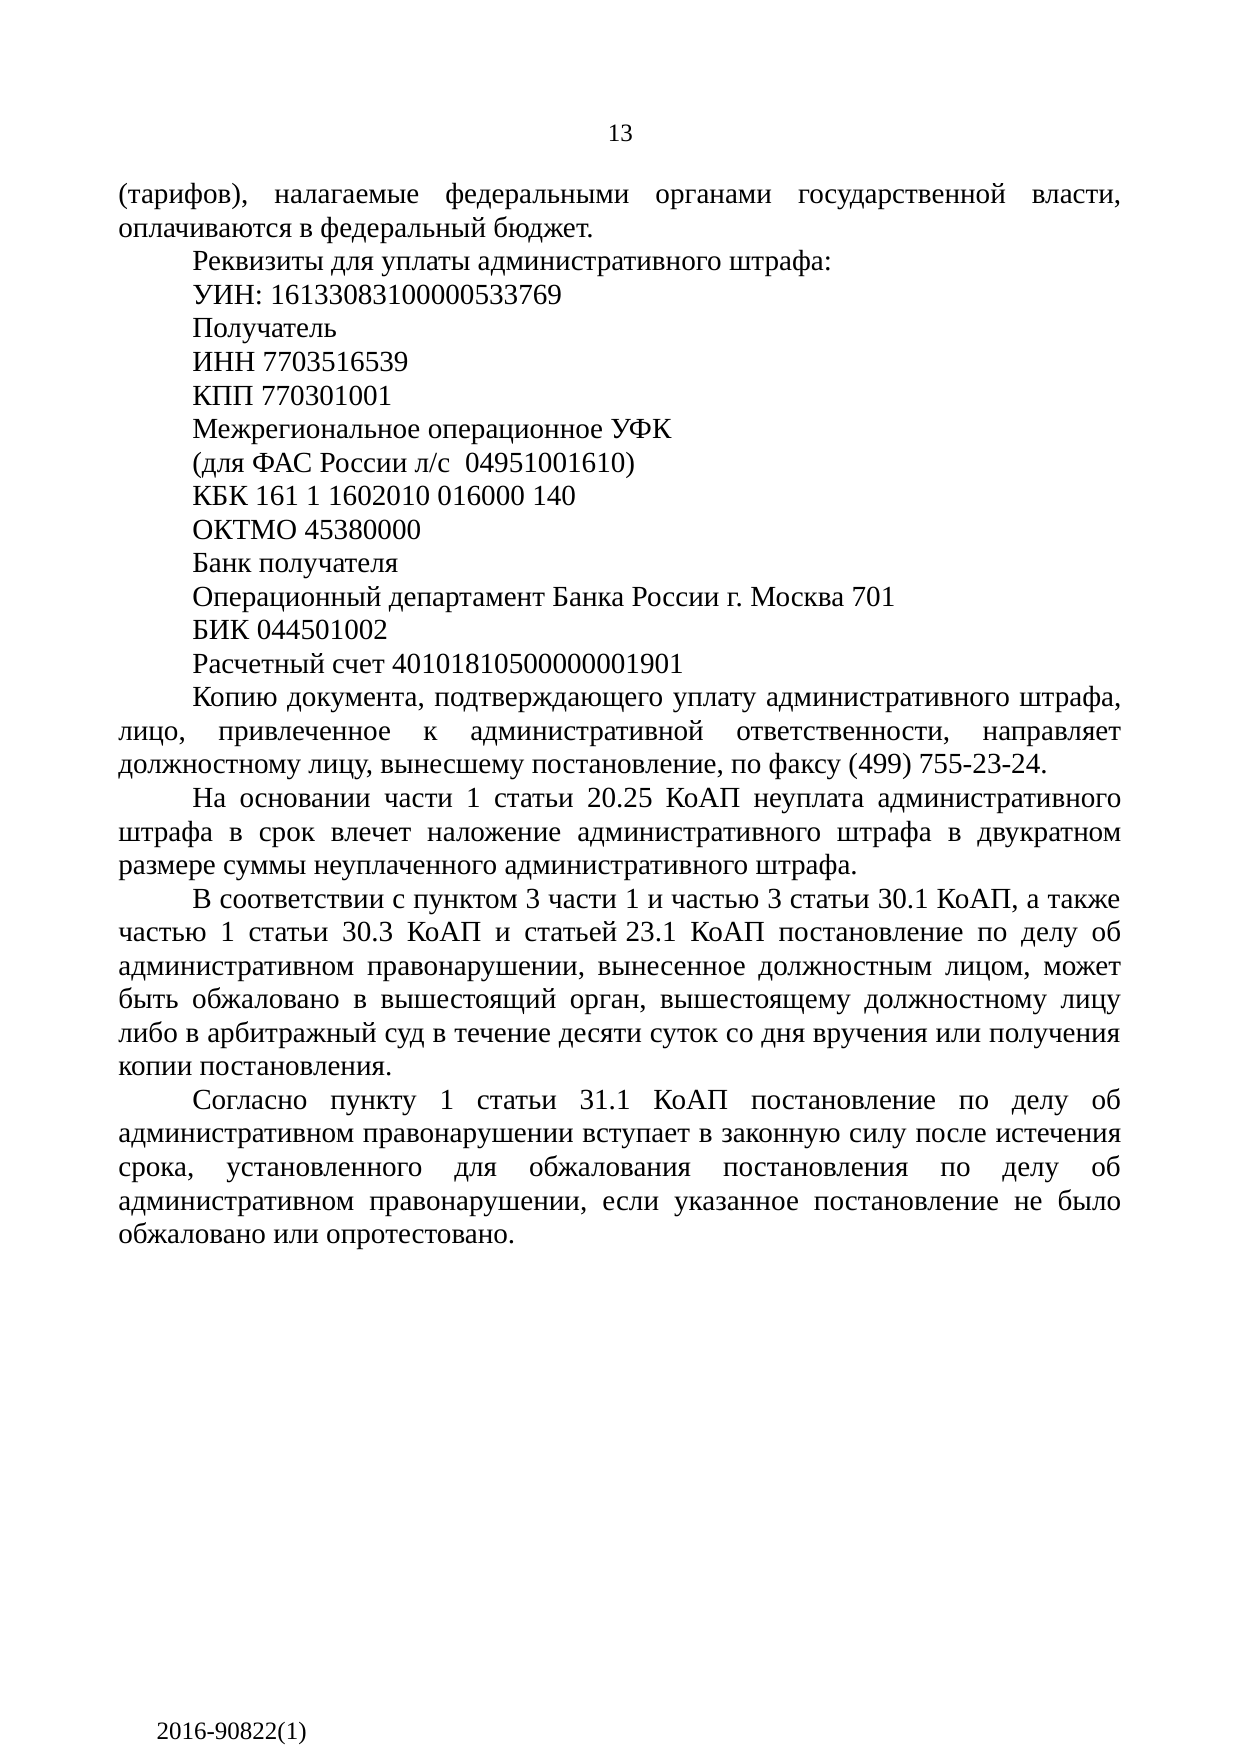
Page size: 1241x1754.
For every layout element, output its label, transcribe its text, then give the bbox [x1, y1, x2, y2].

text ИНН 7703516539 [118, 344, 1122, 378]
text На основании части 1 статьи 20.25 КоАП неуплата административного штрафа в срок влечет наложение административного штрафа в двукратном размере суммы неуплаченного административного штрафа. [118, 780, 1122, 881]
text Операционный департамент Банка России г. Москва 701 [118, 579, 1122, 612]
text КБК 161 1 1602010 016000 140 [118, 478, 1122, 512]
text (для ФАС России л/с 04951001610) [118, 445, 1122, 478]
text УИН: 16133083100000533769 [118, 277, 1122, 311]
text В соответствии с пунктом 3 части 1 и частью 3 статьи 30.1 КоАП, а также частью 1 статьи 30.3 КоАП и статьей 23.1 КоАП постановление по делу об административном правонарушении, вынесенное должностным лицом, может быть обжаловано в вышестоящий орган, вышестоящему должностному лицу либо в арбитражный суд в течение десяти суток со дня вручения или получения копии постановления. [118, 881, 1122, 1082]
text Расчетный счет 40101810500000001901 [118, 646, 1122, 679]
text ОКТМО 45380000 [118, 512, 1122, 545]
text Получатель [118, 311, 1122, 344]
text Межрегиональное операционное УФК [118, 411, 1122, 445]
text Реквизиты для уплаты административного штрафа: [118, 243, 1122, 277]
text Копию документа, подтверждающего уплату административного штрафа, лицо, привлеченное к административной ответственности, направляет должностному лицу, вынесшему постановление, по факсу (499) 755-23-24. [118, 679, 1122, 780]
text БИК 044501002 [118, 612, 1122, 646]
text КПП 770301001 [118, 378, 1122, 411]
text Банк получателя [118, 545, 1122, 579]
text (тарифов), налагаемые федеральными органами государственной власти, оплачиваются в федеральный бюджет. [118, 176, 1122, 243]
text Согласно пункту 1 статьи 31.1 КоАП постановление по делу об административном правонарушении вступает в законную силу после истечения срока, установленного для обжалования постановления по делу об административном правонарушении, если указанное постановление не было обжаловано или опротестовано. [118, 1082, 1122, 1250]
